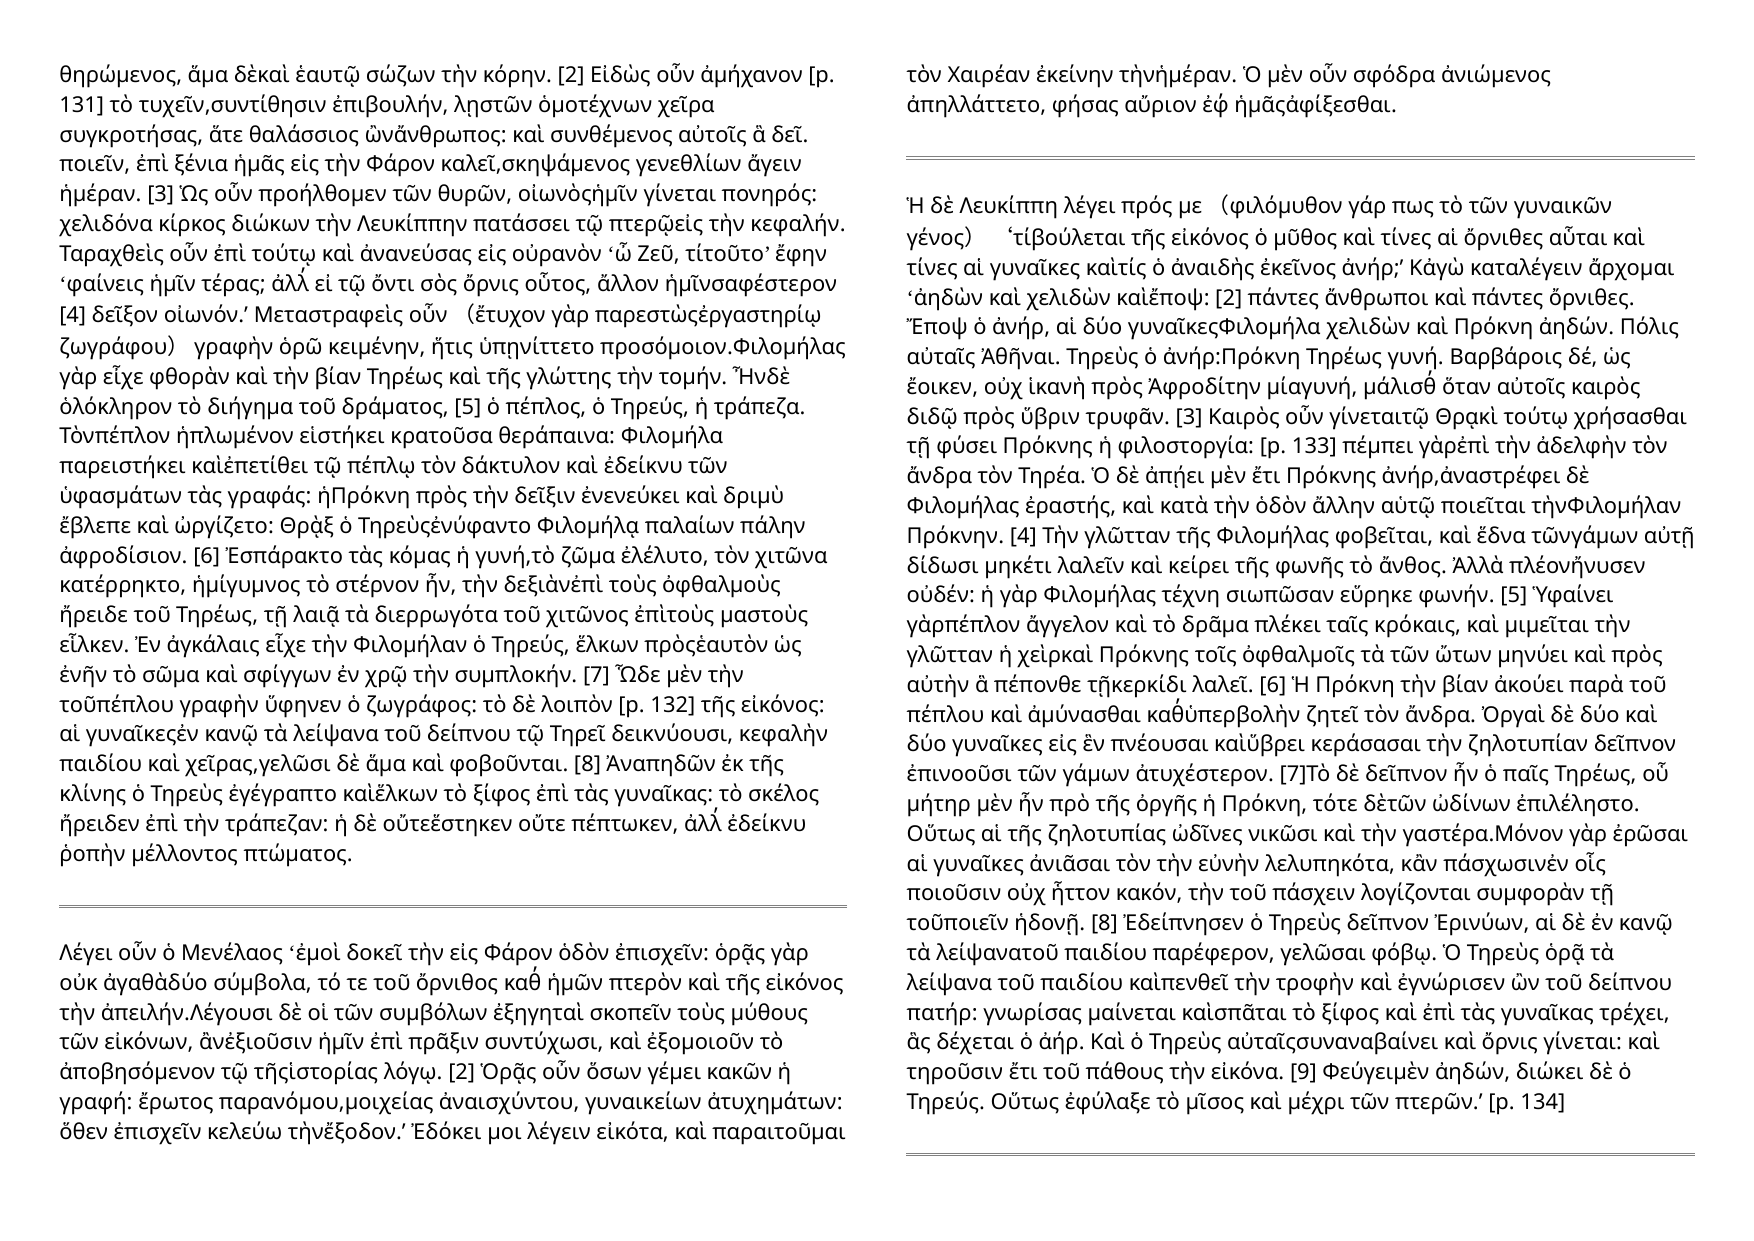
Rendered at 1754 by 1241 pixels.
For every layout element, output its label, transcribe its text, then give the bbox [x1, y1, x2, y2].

text Ἡ δὲ Λευκίππη λέγει πρός με （φιλόμυθον γάρ πως τὸ τῶν γυναικῶν γένος） ‘τίβούλεται τῆς εἰκόνος ὁ μῦθος καὶ τίνες αἱ ὄρνιθες αὗται καὶ τίνες αἱ γυναῖκες καὶτίς ὁ ἀναιδὴς ἐκεῖνος ἀνήρ;’ Κἀγὼ καταλέγειν ἄρχομαι ‘ἀηδὼν καὶ χελιδὼν καὶἔποψ: [2] πάντες ἄνθρωποι καὶ πάντες ὄρνιθες. Ἔποψ ὁ ἀνήρ, αἱ δύο γυναῖκεςΦιλομήλα χελιδὼν καὶ Πρόκνη ἀηδών. Πόλις αὐταῖς Ἀθῆναι. Τηρεὺς ὁ ἀνήρ:Πρόκνη Τηρέως γυνή. Βαρβάροις δέ, ὡς ἔοικεν, οὐχ ἱκανὴ πρὸς Ἀφροδίτην μίαγυνή, μάλισθ̓ ὅταν αὐτοῖς καιρὸς διδῷ πρὸς ὕβριν τρυφᾶν. [3] Καιρὸς οὖν γίνεταιτῷ Θρᾳκὶ τούτῳ χρήσασθαι τῇ φύσει Πρόκνης ἡ φιλοστοργία: [p. 133] πέμπει γὰρἐπὶ τὴν ἀδελφὴν τὸν ἄνδρα τὸν Τηρέα. Ὁ δὲ ἀπῄει μὲν ἔτι Πρόκνης ἀνήρ,ἀναστρέφει δὲ Φιλομήλας ἐραστής, καὶ κατὰ τὴν ὁδὸν ἄλλην αὑτῷ ποιεῖται τὴνΦιλομήλαν Πρόκνην. [4] Τὴν γλῶτταν τῆς Φιλομήλας φοβεῖται, καὶ ἕδνα τῶνγάμων αὐτῇ δίδωσι μηκέτι λαλεῖν καὶ κείρει τῆς φωνῆς τὸ ἄνθος. Ἀλλὰ πλέονἤνυσεν οὐδέν: ἡ γὰρ Φιλομήλας τέχνη σιωπῶσαν εὕρηκε φωνήν. [5] Ὑφαίνει γὰρπέπλον ἄγγελον καὶ τὸ δρᾶμα πλέκει ταῖς κρόκαις, καὶ μιμεῖται τὴν γλῶτταν ἡ χεὶρκαὶ Πρόκνης τοῖς ὀφθαλμοῖς τὰ τῶν ὤτων μηνύει καὶ πρὸς αὐτὴν ἃ πέπονθε τῇκερκίδι λαλεῖ. [6] Ἡ Πρόκνη τὴν βίαν ἀκούει παρὰ τοῦ πέπλου καὶ ἀμύνασθαι καθ̓ὑπερβολὴν ζητεῖ τὸν ἄνδρα. Ὀργαὶ δὲ δύο καὶ δύο γυναῖκες εἰς ἓν πνέουσαι καὶὕβρει κεράσασαι τὴν ζηλοτυπίαν δεῖπνον ἐπινοοῦσι τῶν γάμων ἀτυχέστερον. [7]Τὸ δὲ δεῖπνον ἦν ὁ παῖς Τηρέως, οὗ μήτηρ μὲν ἦν πρὸ τῆς ὀργῆς ἡ Πρόκνη, τότε δὲτῶν ὠδίνων ἐπιλέληστο. Οὕτως αἱ τῆς ζηλοτυπίας ὠδῖνες νικῶσι καὶ τὴν γαστέρα.Μόνον γὰρ ἐρῶσαι αἱ γυναῖκες ἀνιᾶσαι τὸν τὴν εὐνὴν λελυπηκότα, κἂν πάσχωσινἐν οἷς ποιοῦσιν οὐχ ἧττον κακόν, τὴν τοῦ πάσχειν λογίζονται συμφορὰν τῇ τοῦποιεῖν ἡδονῇ. [8] Ἐδείπνησεν ὁ Τηρεὺς δεῖπνον Ἐρινύων, αἱ δὲ ἐν κανῷ τὰ λείψανατοῦ παιδίου παρέφερον, γελῶσαι φόβῳ. Ὁ Τηρεὺς ὁρᾷ τὰ λείψανα τοῦ παιδίου καὶπενθεῖ τὴν τροφὴν καὶ ἐγνώρισεν ὢν τοῦ δείπνου πατήρ: γνωρίσας μαίνεται καὶσπᾶται τὸ ξίφος καὶ ἐπὶ τὰς γυναῖκας τρέχει, ἃς δέχεται ὁ ἀήρ. Καὶ ὁ Τηρεὺς αὐταῖςσυναναβαίνει καὶ ὄρνις γίνεται: καὶ τηροῦσιν ἔτι τοῦ πάθους τὴν εἰκόνα. [9] Φεύγειμὲν ἀηδών, διώκει δὲ ὁ Τηρεύς. Οὕτως ἐφύλαξε τὸ μῖσος καὶ μέχρι τῶν πτερῶν.’ [p. 134] [906, 188, 1695, 1116]
text τὸν Χαιρέαν ἐκείνην τὴνἡμέραν. Ὁ μὲν οὖν σφόδρα ἀνιώμενος ἀπηλλάττετο, φήσας αὔριον ἐφ̓ ἡμᾶςἀφίξεσθαι. [906, 59, 1695, 119]
text θηρώμενος, ἅμα δὲκαὶ ἑαυτῷ σώζων τὴν κόρην. [2] Εἰδὼς οὖν ἀμήχανον [p. 131] τὸ τυχεῖν,συντίθησιν ἐπιβουλήν, λῃστῶν ὁμοτέχνων χεῖρα συγκροτήσας, ἅτε θαλάσσιος ὢνἄνθρωπος: καὶ συνθέμενος αὐτοῖς ἃ δεῖ. ποιεῖν, ἐπὶ ξένια ἡμᾶς εἰς τὴν Φάρον καλεῖ,σκηψάμενος γενεθλίων ἄγειν ἡμέραν. [3] Ὡς οὖν προήλθομεν τῶν θυρῶν, οἰωνὸςἡμῖν γίνεται πονηρός: χελιδόνα κίρκος διώκων τὴν Λευκίππην πατάσσει τῷ πτερῷεἰς τὴν κεφαλήν. Ταραχθεὶς οὖν ἐπὶ τούτῳ καὶ ἀνανεύσας εἰς οὐρανὸν ‘ὦ Ζεῦ, τίτοῦτο’ ἔφην ‘φαίνεις ἡμῖν τέρας; ἀλλ̓ εἰ τῷ ὄντι σὸς ὄρνις οὗτος, ἄλλον ἡμῖνσαφέστερον [4] δεῖξον οἰωνόν.’ Μεταστραφεὶς οὖν （ἔτυχον γὰρ παρεστὼςἐργαστηρίῳ ζωγράφου） γραφὴν ὁρῶ κειμένην, ἥτις ὑπῃνίττετο προσόμοιον.Φιλομήλας γὰρ εἶχε φθορὰν καὶ τὴν βίαν Τηρέως καὶ τῆς γλώττης τὴν τομήν. Ἦνδὲ ὁλόκληρον τὸ διήγημα τοῦ δράματος, [5] ὁ πέπλος, ὁ Τηρεύς, ἡ τράπεζα. Τὸνπέπλον ἡπλωμένον εἱστήκει κρατοῦσα θεράπαινα: Φιλομήλα παρειστήκει καὶἐπετίθει τῷ πέπλῳ τὸν δάκτυλον καὶ ἐδείκνυ τῶν ὑφασμάτων τὰς γραφάς: ἡΠρόκνη πρὸς τὴν δεῖξιν ἐνενεύκει καὶ δριμὺ ἔβλεπε καὶ ὠργίζετο: Θρᾲξ ὁ Τηρεὺςἐνύφαντο Φιλομήλᾳ παλαίων πάλην ἀφροδίσιον. [6] Ἐσπάρακτο τὰς κόμας ἡ γυνή,τὸ ζῶμα ἐλέλυτο, τὸν χιτῶνα κατέρρηκτο, ἡμίγυμνος τὸ στέρνον ἦν, τὴν δεξιὰνἐπὶ τοὺς ὀφθαλμοὺς ἤρειδε τοῦ Τηρέως, τῇ λαιᾷ τὰ διερρωγότα τοῦ χιτῶνος ἐπὶτοὺς μαστοὺς εἷλκεν. Ἐν ἀγκάλαις εἶχε τὴν Φιλομήλαν ὁ Τηρεύς, ἕλκων πρὸςἑαυτὸν ὡς ἐνῆν τὸ σῶμα καὶ σφίγγων ἐν χρῷ τὴν συμπλοκήν. [7] Ὧδε μὲν τὴν τοῦπέπλου γραφὴν ὕφηνεν ὁ ζωγράφος: τὸ δὲ λοιπὸν [p. 132] τῆς εἰκόνος: αἱ γυναῖκεςἐν κανῷ τὰ λείψανα τοῦ δείπνου τῷ Τηρεῖ δεικνύουσι, κεφαλὴν παιδίου καὶ χεῖρας,γελῶσι δὲ ἅμα καὶ φοβοῦνται. [8] Ἀναπηδῶν ἐκ τῆς κλίνης ὁ Τηρεὺς ἐγέγραπτο καὶἕλκων τὸ ξίφος ἐπὶ τὰς γυναῖκας: τὸ σκέλος ἤρειδεν ἐπὶ τὴν τράπεζαν: ἡ δὲ οὔτεἕστηκεν οὔτε πέπτωκεν, ἀλλ̓ ἐδείκνυ ῥοπὴν μέλλοντος πτώματος. [59, 59, 847, 867]
text Λέγει οὖν ὁ Μενέλαος ‘ἐμοὶ δοκεῖ τὴν εἰς Φάρον ὁδὸν ἐπισχεῖν: ὁρᾷς γὰρ οὐκ ἀγαθὰδύο σύμβολα, τό τε τοῦ ὄρνιθος καθ̓ ἡμῶν πτερὸν καὶ τῆς εἰκόνος τὴν ἀπειλήν.Λέγουσι δὲ οἱ τῶν συμβόλων ἐξηγηταὶ σκοπεῖν τοὺς μύθους τῶν εἰκόνων, ἂνἐξιοῦσιν ἡμῖν ἐπὶ πρᾶξιν συντύχωσι, καὶ ἐξομοιοῦν τὸ ἀποβησόμενον τῷ τῆςἱστορίας λόγῳ. [2] Ὁρᾷς οὖν ὅσων γέμει κακῶν ἡ γραφή: ἔρωτος παρανόμου,μοιχείας ἀναισχύντου, γυναικείων ἀτυχημάτων: ὅθεν ἐπισχεῖν κελεύω τὴνἔξοδον.’ Ἐδόκει μοι λέγειν εἰκότα, καὶ παραιτοῦμαι [59, 937, 847, 1145]
